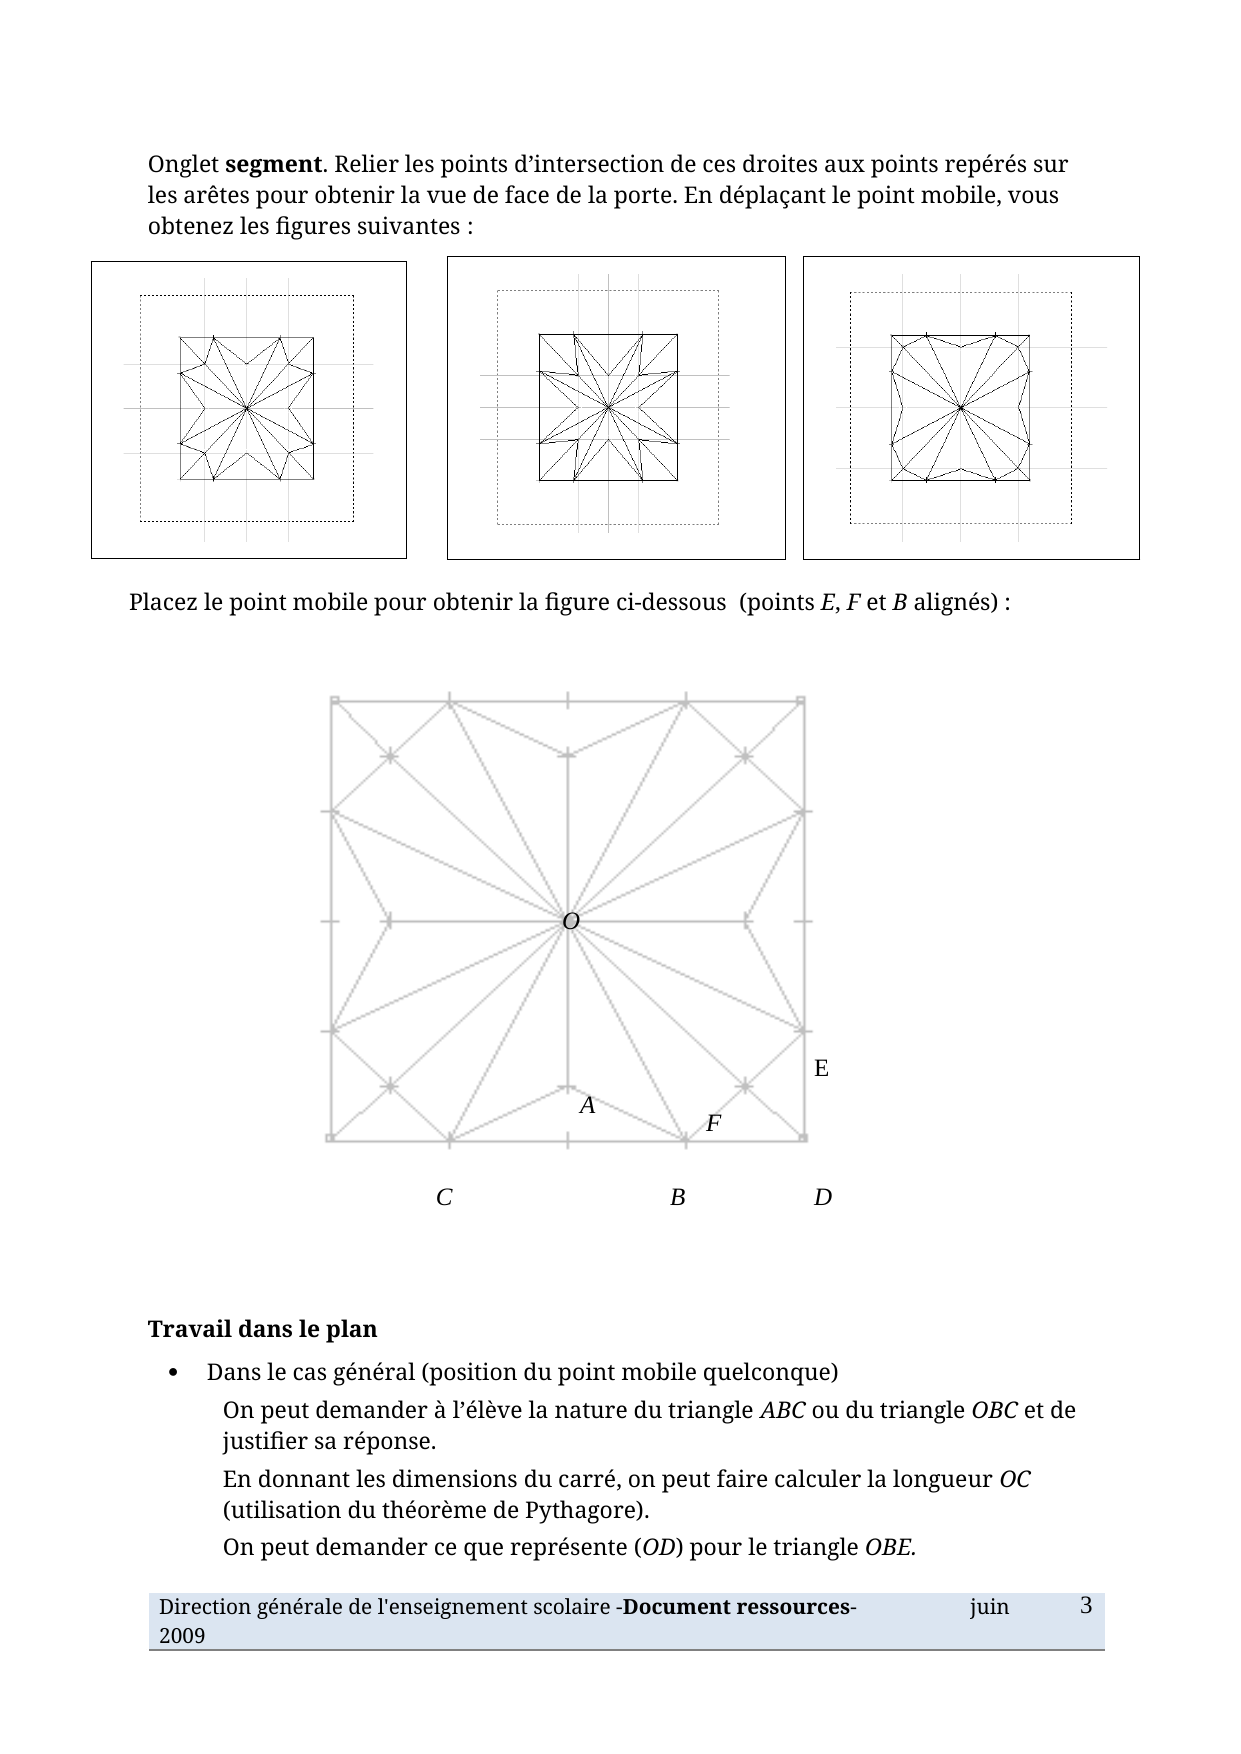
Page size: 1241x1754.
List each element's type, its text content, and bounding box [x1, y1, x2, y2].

text On peut demander ce que représente (OD) pour le triangle OBE. [223, 1531, 1092, 1563]
picture [203, 635, 908, 1262]
text On peut demander à l’élève la nature du triangle ABC ou du triangle OBC et de justifier sa réponse. [223, 1394, 1092, 1456]
text Placez le point mobile pour obtenir la figure ci-dessous (points E, F et B alignés) : [129, 586, 1092, 618]
text En donnant les dimensions du carré, on peut faire calculer la longueur OC (utilisation du théorème de Pythagore). [223, 1463, 1092, 1525]
picture [480, 274, 730, 533]
text Onglet segment. Relier les points d’intersection de ces droites aux points repérés sur les arêtes pour obtenir la vue de face de la porte. En déplaçant le point mobile, vous obtenez les figures suivantes : [148, 148, 1092, 241]
picture [836, 274, 1108, 542]
list Dans le cas général (position du point mobile quelconque) [169, 1356, 1092, 1388]
picture [123, 278, 374, 542]
text Travail dans le plan [148, 1313, 1092, 1344]
